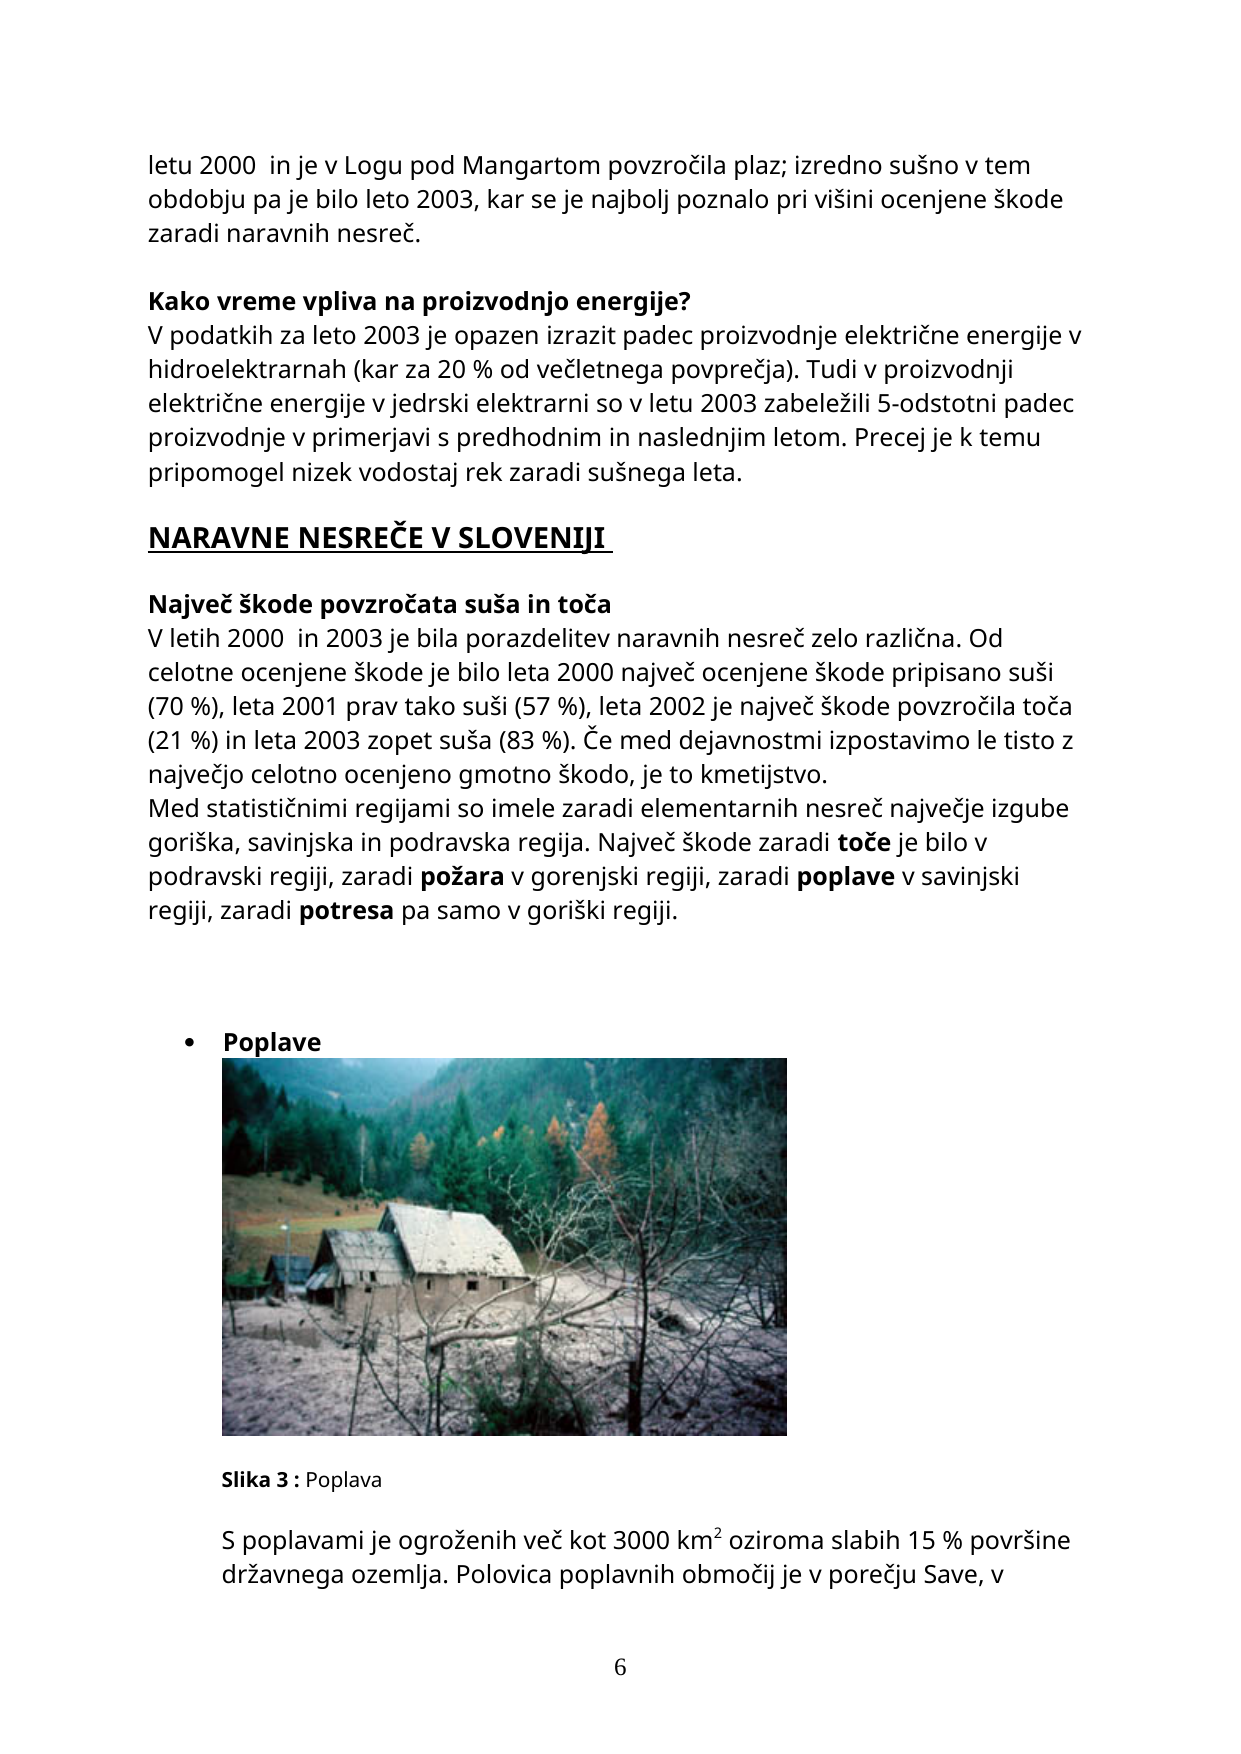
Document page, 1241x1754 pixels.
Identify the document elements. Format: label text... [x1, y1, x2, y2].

text S poplavami je ogroženih več kot 3000 km2 oziroma slabih 15 % površine državnega ozemlja. Polovica poplavnih območij je v porečju Save, v [221, 1522, 1093, 1591]
text letu 2000 in je v Logu pod Mangartom povzročila plaz; izredno sušno v tem obdobju pa je bilo leto 2003, kar se je najbolj poznalo pri višini ocenjene škode zaradi naravnih nesreč. Kako vreme vpliva na proizvodnjo energije? V podatkih za leto 2003 je opazen izrazit padec proizvodnje električne energije v hidroelektrarnah (kar za 20 % od večletnega povprečja). Tudi v proizvodnji električne energije v jedrski elektrarni so v letu 2003 zabeležili 5-odstotni padec proizvodnje v primerjavi s predhodnim in naslednjim letom. Precej je k temu pripomogel nizek vodostaj rek zaradi sušnega leta. [148, 148, 1093, 488]
text Največ škode povzročata suša in toča V letih 2000 in 2003 je bila porazdelitev naravnih nesreč zelo različna. Od celotne ocenjene škode je bilo leta 2000 največ ocenjene škode pripisano suši (70 %), leta 2001 prav tako suši (57 %), leta 2002 je največ škode povzročila toča (21 %) in leta 2003 zopet suša (83 %). Če med dejavnostmi izpostavimo le tisto z največjo celotno ocenjeno gmotno škodo, je to kmetijstvo. Med statističnimi regijami so imele zaradi elementarnih nesreč največje izgube goriška, savinjska in podravska regija. Največ škode zaradi toče je bilo v podravski regiji, zaradi požara v gorenjski regiji, zaradi poplave v savinjski regiji, zaradi potresa pa samo v goriški regiji. [148, 586, 1093, 927]
list Poplave [185, 1025, 1093, 1436]
text Slika 3 : Poplava [148, 1465, 1093, 1493]
text NARAVNE NESREČE V SLOVENIJI [148, 517, 1093, 557]
picture [222, 1058, 787, 1436]
